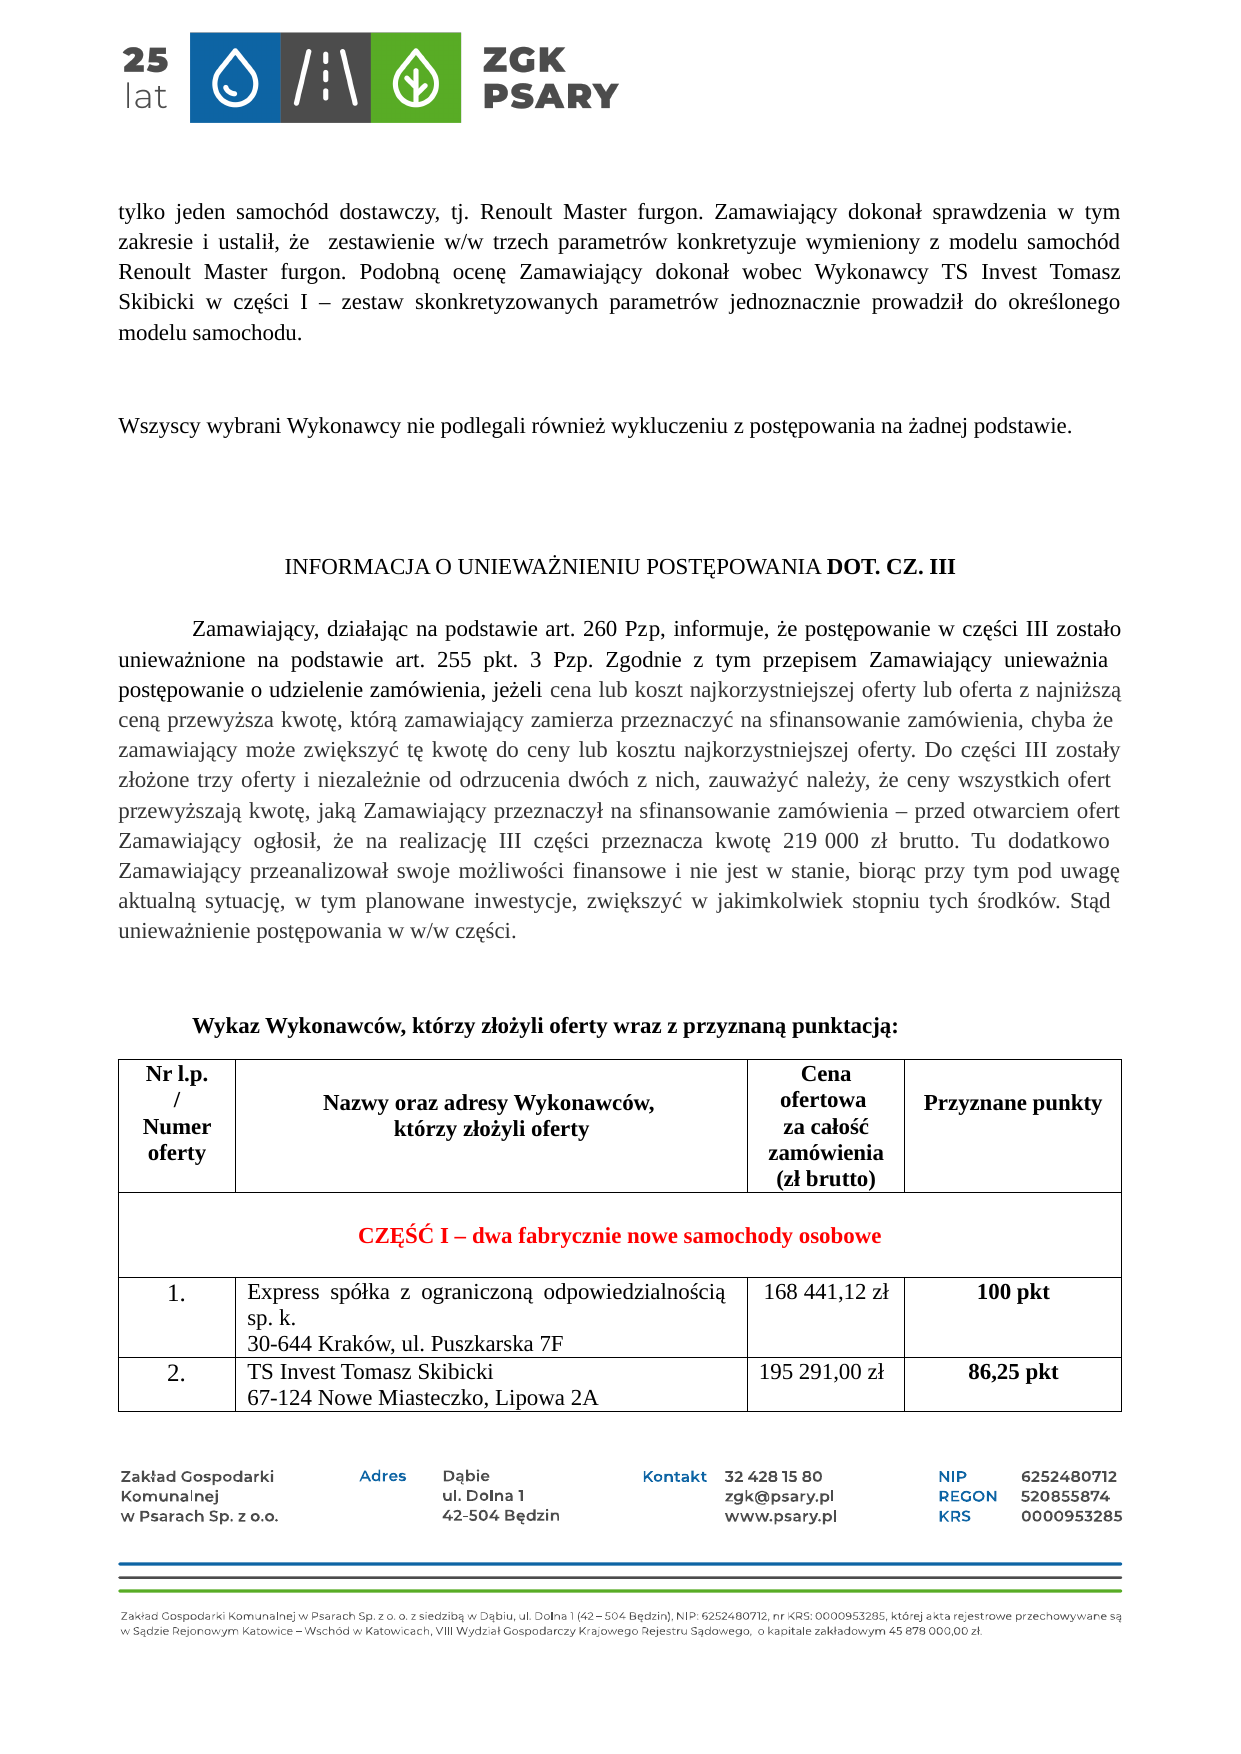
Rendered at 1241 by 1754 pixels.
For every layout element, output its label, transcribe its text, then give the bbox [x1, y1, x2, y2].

table_header Przyznane punkty [905, 1060, 1121, 1192]
table_cell [119, 1358, 235, 1411]
table_cell Express spółka z ograniczoną odpowiedzialnością sp. k. 30-644 Kraków, ul. Puszkarska 7F [236, 1278, 747, 1357]
text Zamawiający, działając na podstawie art. 260 Pzp, informuje, że postępowanie w części III zostało unieważnione na podstawie art. 255 pkt. 3 Pzp. Zgodnie z tym przepisem Zamawiający unieważnia postępowanie o udzielenie zamówienia, jeżeli cena lub koszt najkorzystniejszej oferty lub oferta z najniższą ceną przewyższa kwotę, którą zamawiający zamierza przeznaczyć na sfinansowanie zamówienia, chyba że zamawiający może zwiększyć tę kwotę do ceny lub kosztu najkorzystniejszej oferty. Do części III zostały złożone trzy oferty i niezależnie od odrzucenia dwóch z nich, zauważyć należy, że ceny wszystkich ofert przewyższają kwotę, jaką Zamawiający przeznaczył na sfinansowanie zamówienia – przed otwarciem ofert Zamawiający ogłosił, że na realizację III części przeznacza kwotę 219 000 zł brutto. Tu dodatkowo Zamawiający przeanalizował swoje możliwości finansowe i nie jest w stanie, biorąc przy tym pod uwagę aktualną sytuację, w tym planowane inwestycje, zwiększyć w jakimkolwiek stopniu tych środków. Stąd unieważnienie postępowania w w/w części. [118, 616, 1122, 944]
table_header Cena ofertowa za całość zamówienia (zł brutto) [748, 1060, 904, 1192]
table_cell 86,25 pkt [905, 1358, 1121, 1411]
text INFORMACJA O UNIEWAŻNIENIU POSTĘPOWANIA DOT. CZ. III [118, 553, 1122, 579]
table_cell 168 441,12 zł [748, 1278, 904, 1357]
table_cell 100 pkt [905, 1278, 1121, 1357]
text Wykaz Wykonawców, którzy złożyli oferty wraz z przyznaną punktacją: [118, 1012, 1122, 1038]
text Wszyscy wybrani Wykonawcy nie podlegali również wykluczeniu z postępowania na żadnej podstawie. [118, 412, 1122, 439]
table_cell CZĘŚĆ I – dwa fabrycznie nowe samochody osobowe [119, 1193, 1121, 1277]
table_cell 195 291,00 zł [748, 1358, 904, 1411]
table_header Nazwy oraz adresy Wykonawców, którzy złożyli oferty [236, 1060, 747, 1192]
table_header Nr l.p. / Numer oferty [119, 1060, 235, 1192]
table_cell TS Invest Tomasz Skibicki 67-124 Nowe Miasteczko, Lipowa 2A [236, 1358, 747, 1411]
text tylko jeden samochód dostawczy, tj. Renoult Master furgon. Zamawiający dokonał sprawdzenia w tym zakresie i ustalił, że zestawienie w/w trzech parametrów konkretyzuje wymieniony z modelu samochód Renoult Master furgon. Podobną ocenę Zamawiający dokonał wobec Wykonawcy TS Invest Tomasz Skibicki w części I – zestaw skonkretyzowanych parametrów jednoznacznie prowadził do określonego modelu samochodu. [118, 198, 1122, 345]
table_cell [119, 1278, 235, 1357]
